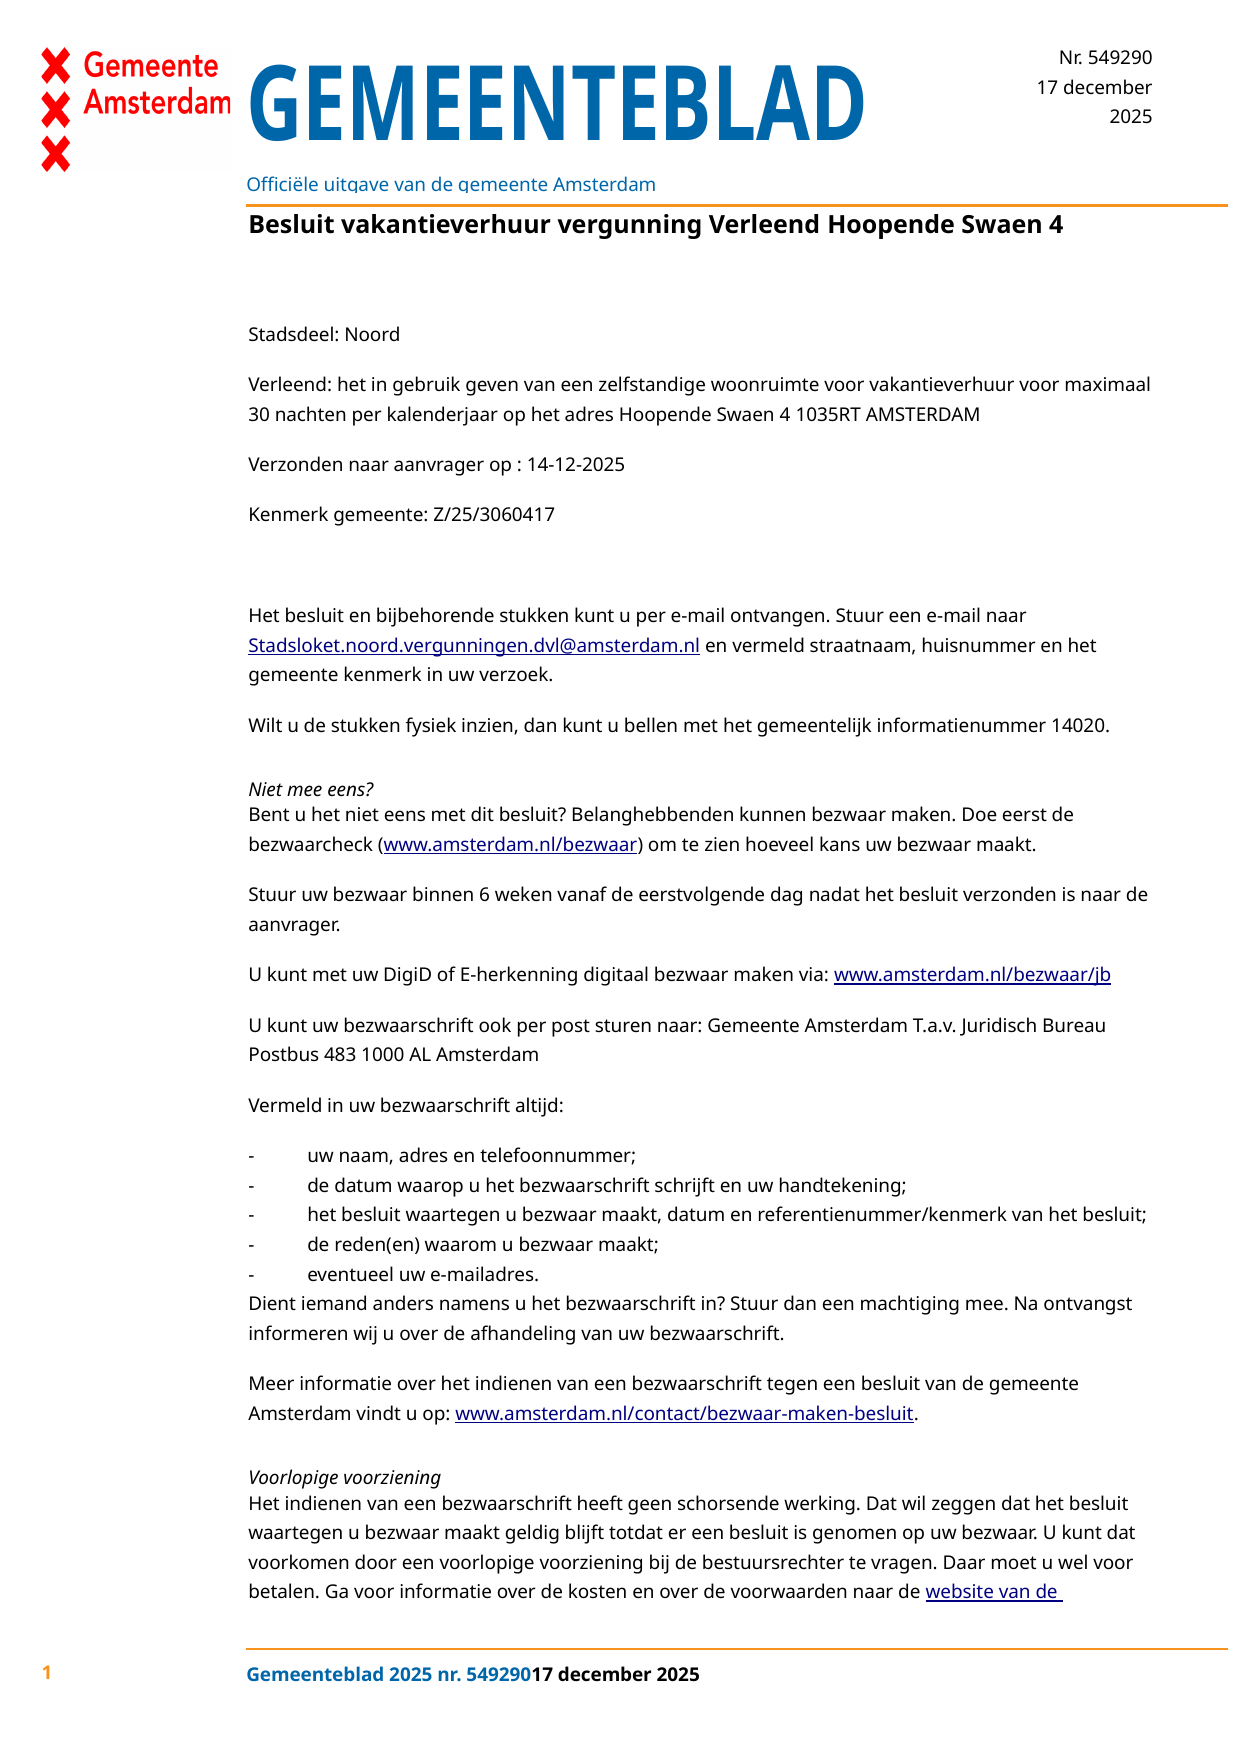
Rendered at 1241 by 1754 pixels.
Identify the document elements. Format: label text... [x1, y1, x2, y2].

text Stuur uw bezwaar binnen 6 weken vanaf de eerstvolgende dag nadat het besluit verzonden is naar de aanvrager. [248, 882, 1152, 937]
text Het indienen van een bezwaarschrift heeft geen schorsende werking. Dat wil zeggen dat het besluit waartegen u bezwaar maakt geldig blijft totdat er een besluit is genomen op uw bezwaar. U kunt dat voorkomen door een voorlopige voorziening bij de bestuursrechter te vragen. Daar moet u wel voor betalen. Ga voor informatie over de kosten en over de voorwaarden naar de website van de [248, 1490, 1152, 1604]
list eventueel uw e-mailadres. [248, 1261, 1152, 1287]
text Niet mee eens? [248, 776, 1152, 802]
text Verzonden naar aanvrager op : 14-12-2025 [248, 451, 1152, 477]
list de reden(en) waarom u bezwaar maakt; [248, 1231, 1152, 1257]
text Kenmerk gemeente: Z/25/3060417 [248, 502, 1152, 527]
picture [41, 47, 231, 172]
list het besluit waartegen u bezwaar maakt, datum en referentienummer/kenmerk van het besluit; [248, 1202, 1152, 1227]
list de datum waarop u het bezwaarschrift schrijft en uw handtekening; [248, 1172, 1152, 1198]
text Verleend: het in gebruik geven van een zelfstandige woonruimte voor vakantieverhuur voor maximaal 30 nachten per kalenderjaar op het adres Hoopende Swaen 4 1035RT AMSTERDAM [248, 371, 1152, 426]
text Wilt u de stukken fysiek inzien, dan kunt u bellen met het gemeentelijk informatienummer 14020. [248, 712, 1152, 738]
text Besluit vakantieverhuur vergunning Verleend Hoopende Swaen 4 [248, 207, 1152, 241]
text U kunt met uw DigiD of E-herkenning digitaal bezwaar maken via: www.amsterdam.nl/bezwaar/jb [248, 962, 1152, 987]
list uw naam, adres en telefoonnummer; [248, 1142, 1152, 1168]
text U kunt uw bezwaarschrift ook per post sturen naar: Gemeente Amsterdam T.a.v. Juridisch Bureau Postbus 483 1000 AL Amsterdam [248, 1012, 1152, 1067]
text Het besluit en bijbehorende stukken kunt u per e-mail ontvangen. Stuur een e-mail naar Stadsloket.noord.vergunningen.dvl@amsterdam.nl en vermeld straatnaam, huisnummer en het gemeente kenmerk in uw verzoek. [248, 602, 1152, 687]
text Dient iemand anders namens u het bezwaarschrift in? Stuur dan een machtiging mee. Na ontvangst informeren wij u over de afhandeling van uw bezwaarschrift. [248, 1290, 1152, 1346]
text Vermeld in uw bezwaarschrift altijd: [248, 1092, 1152, 1118]
text Bent u het niet eens met dit besluit? Belanghebbenden kunnen bezwaar maken. Doe eerst de bezwaarcheck (www.amsterdam.nl/bezwaar) om te zien hoeveel kans uw bezwaar maakt. [248, 802, 1152, 857]
text Voorlopige voorziening [248, 1464, 1152, 1490]
text Meer informatie over het indienen van een bezwaarschrift tegen een besluit van de gemeente Amsterdam vindt u op: www.amsterdam.nl/contact/bezwaar-maken-besluit. [248, 1370, 1152, 1426]
text Stadsdeel: Noord [248, 321, 1152, 346]
